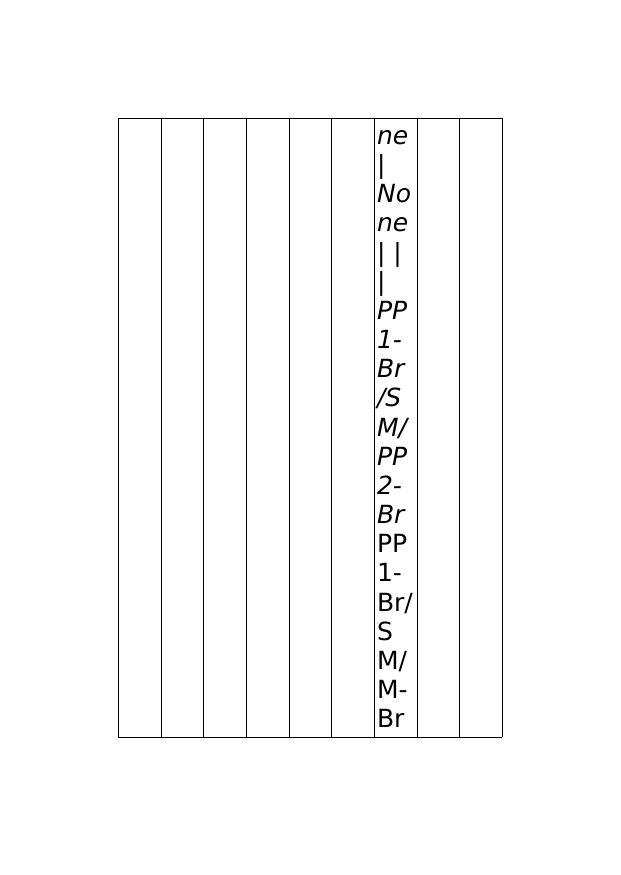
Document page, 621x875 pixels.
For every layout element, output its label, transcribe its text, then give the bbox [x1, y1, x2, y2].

table_cell [418, 119, 459, 737]
table_cell [119, 119, 161, 737]
table_cell [290, 119, 331, 737]
table_cell [204, 119, 246, 737]
table_cell [332, 119, 374, 737]
table_cell [460, 119, 502, 737]
table_cell [162, 119, 203, 737]
table_cell ne | None | | | PP1-Br/SM/PP2-BrPP1-Br/SM/M-Br [375, 119, 417, 737]
table_cell [247, 119, 289, 737]
